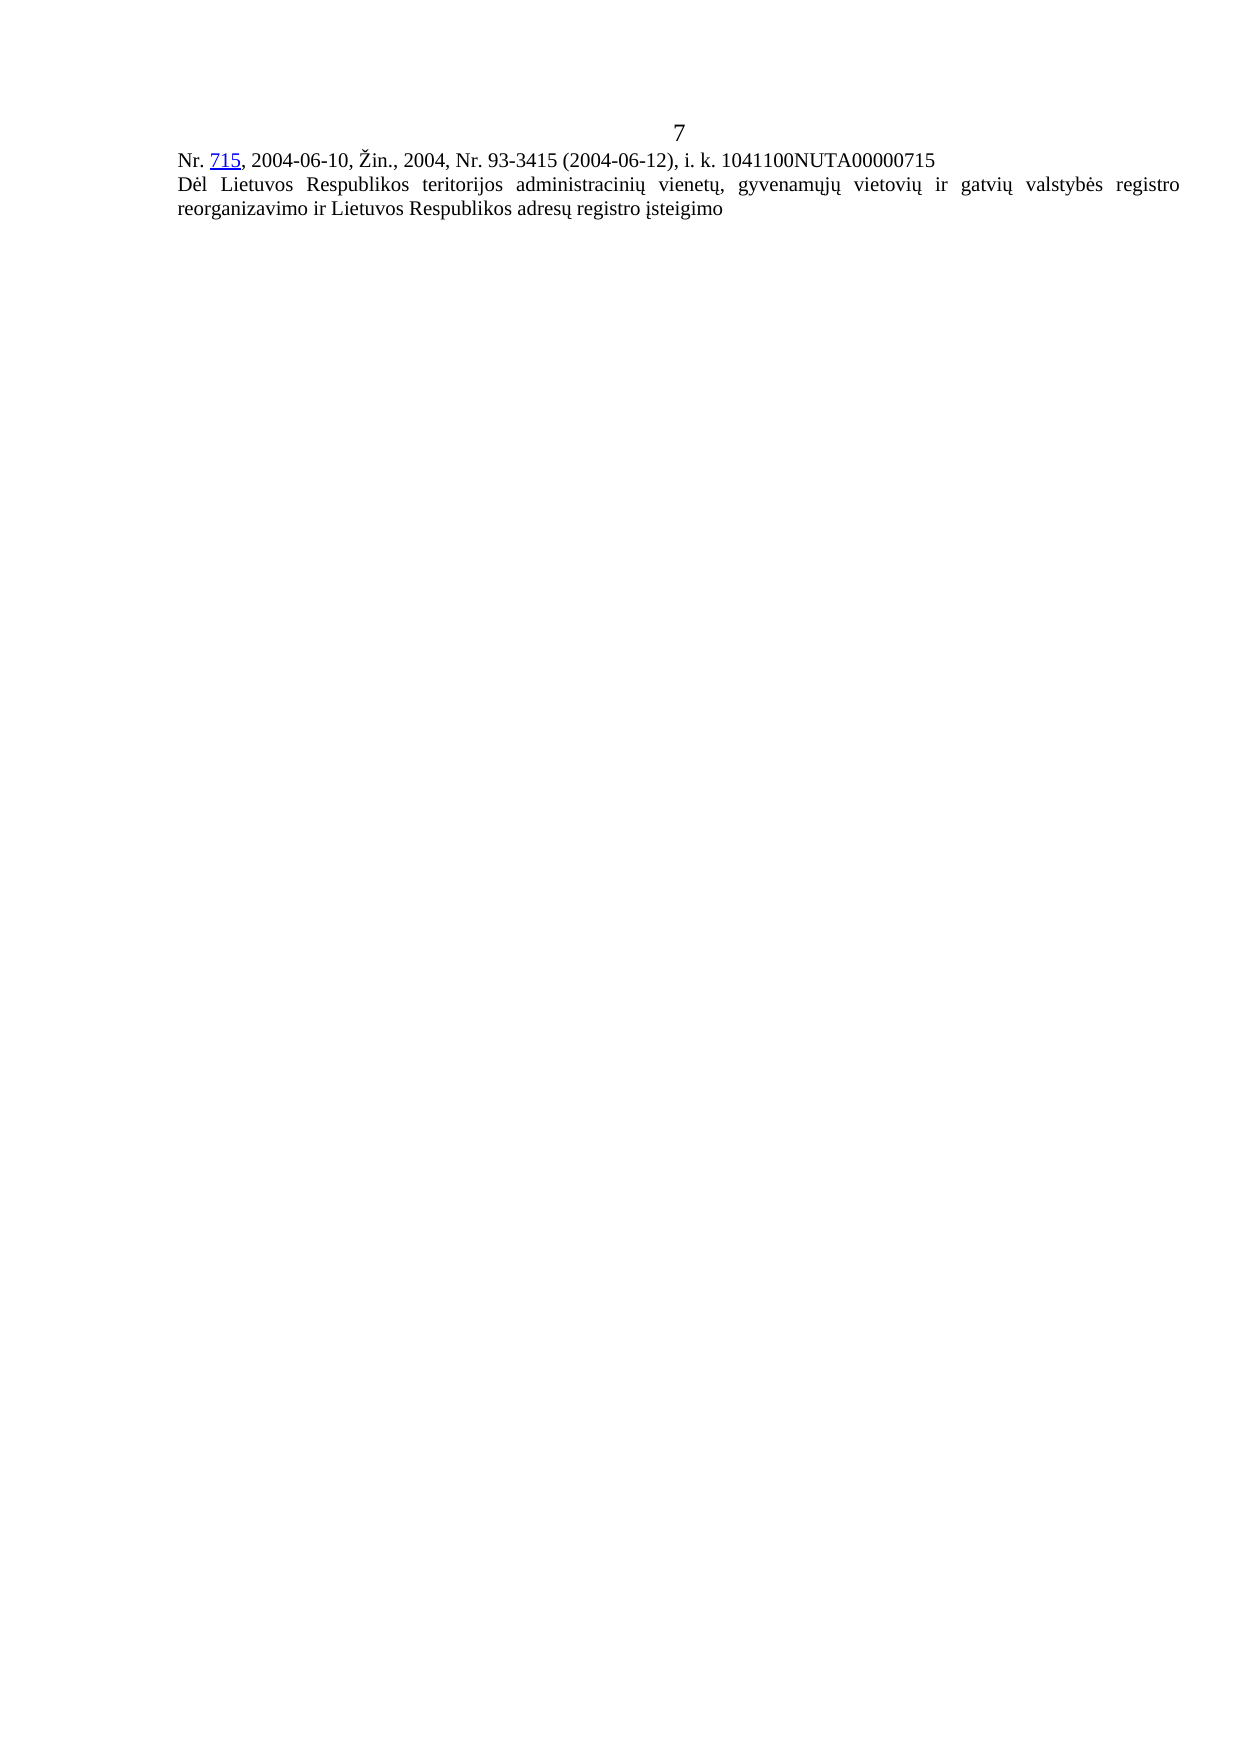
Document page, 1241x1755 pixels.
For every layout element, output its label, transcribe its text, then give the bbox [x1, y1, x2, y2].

text Nr. 715, 2004-06-10, Žin., 2004, Nr. 93-3415 (2004-06-12), i. k. 1041100NUTA00000715 [177, 148, 1181, 172]
text Dėl Lietuvos Respublikos teritorijos administracinių vienetų, gyvenamųjų vietovių ir gatvių valstybės registro reorganizavimo ir Lietuvos Respublikos adresų registro įsteigimo [177, 172, 1181, 220]
